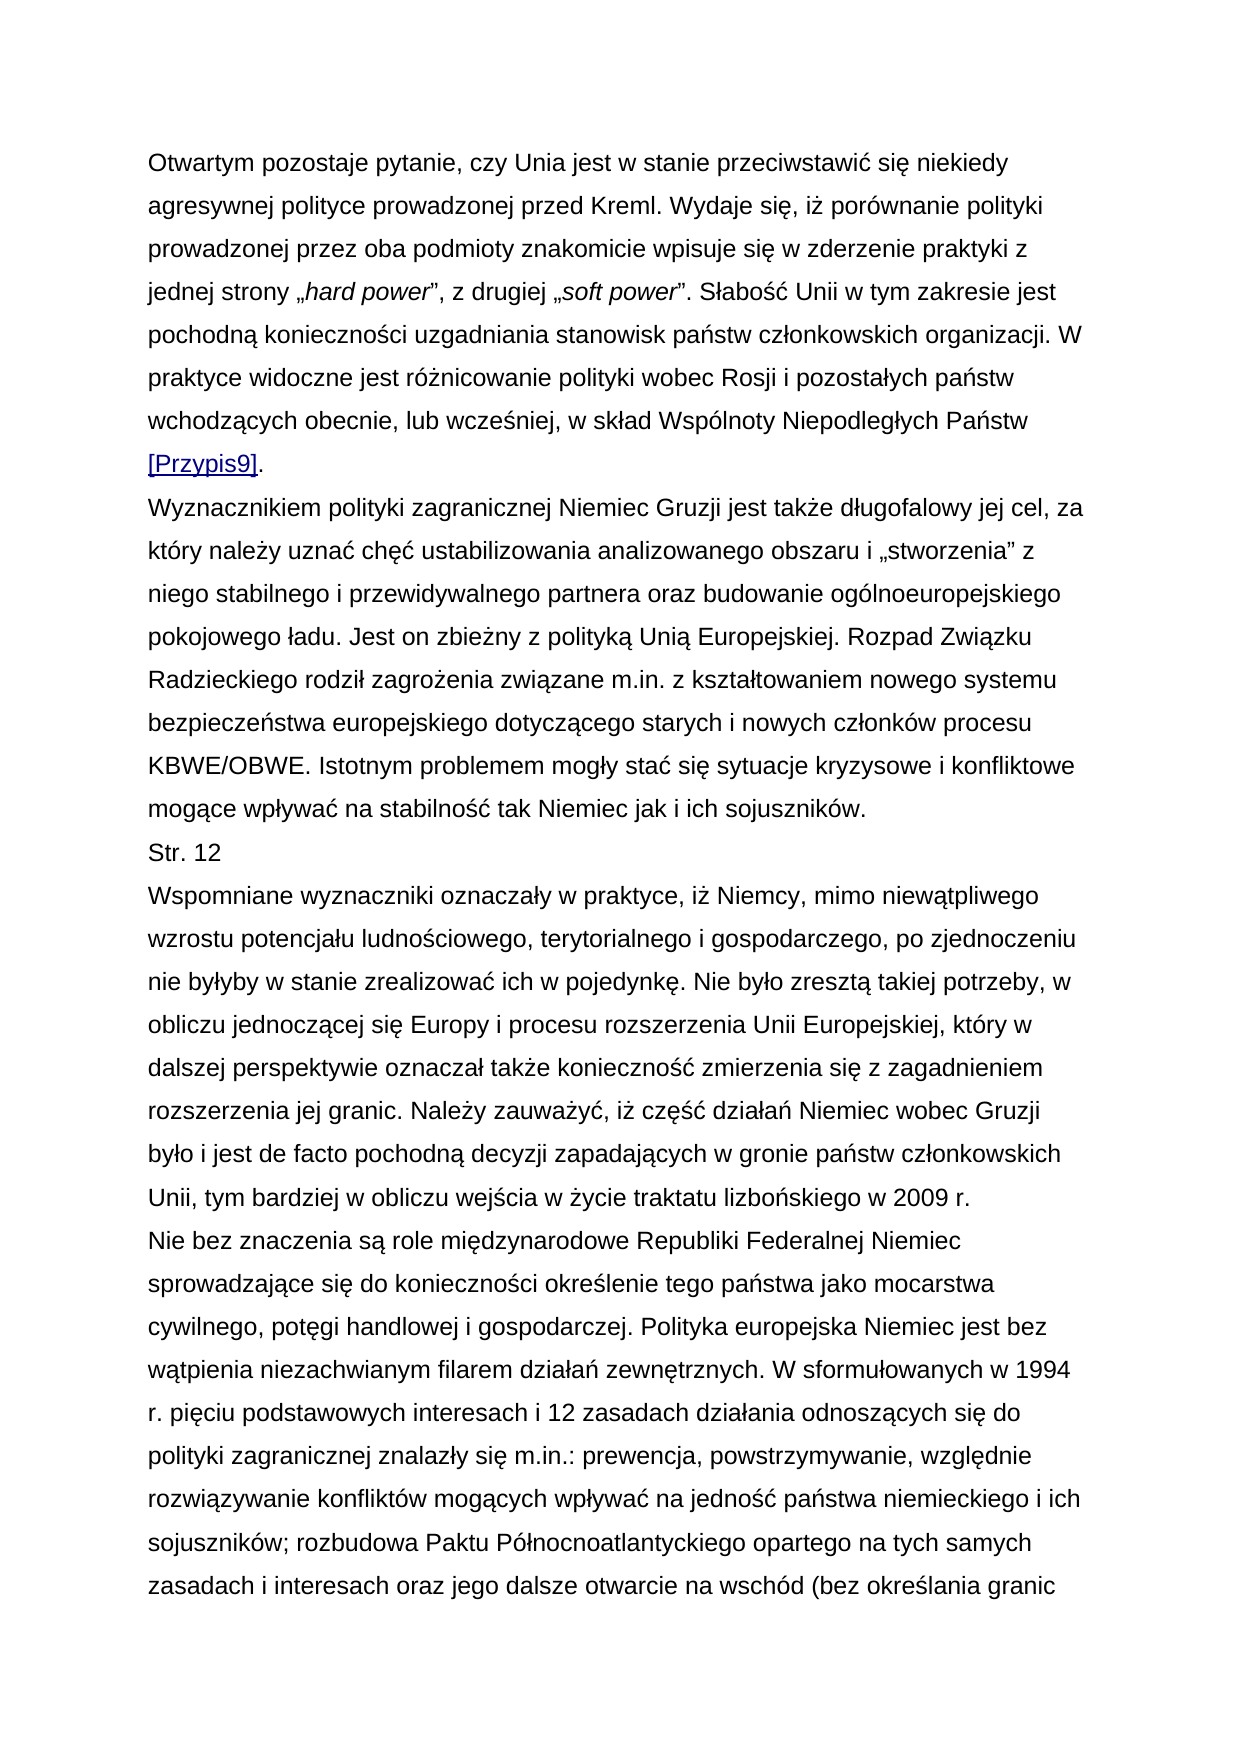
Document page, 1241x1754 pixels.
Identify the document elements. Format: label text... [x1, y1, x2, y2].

text Wyznacznikiem polityki zagranicznej Niemiec Gruzji jest także długofalowy jej cel, za który należy uznać chęć ustabilizowania analizowanego obszaru i „stworzenia” z niego stabilnego i przewidywalnego partnera oraz budowanie ogólnoeuropejskiego pokojowego ładu. Jest on zbieżny z polityką Unią Europejskiej. Rozpad Związku Radzieckiego rodził zagrożenia związane m.in. z kształtowaniem nowego systemu bezpieczeństwa europejskiego dotyczącego starych i nowych członków procesu KBWE/OBWE. Istotnym problemem mogły stać się sytuacje kryzysowe i konfliktowe mogące wpływać na stabilność tak Niemiec jak i ich sojuszników. [148, 493, 1093, 823]
text Otwartym pozostaje pytanie, czy Unia jest w stanie przeciwstawić się niekiedy agresywnej polityce prowadzonej przed Kreml. Wydaje się, iż porównanie polityki prowadzonej przez oba podmioty znakomicie wpisuje się w zderzenie praktyki z jednej strony „hard power”, z drugiej „soft power”. Słabość Unii w tym zakresie jest pochodną konieczności uzgadniania stanowisk państw członkowskich organizacji. W praktyce widoczne jest różnicowanie polityki wobec Rosji i pozostałych państw wchodzących obecnie, lub wcześniej, w skład Wspólnoty Niepodległych Państw [Przypis9]. [148, 148, 1093, 478]
text Wspomniane wyznaczniki oznaczały w praktyce, iż Niemcy, mimo niewątpliwego wzrostu potencjału ludnościowego, terytorialnego i gospodarczego, po zjednoczeniu nie byłyby w stanie zrealizować ich w pojedynkę. Nie było zresztą takiej potrzeby, w obliczu jednoczącej się Europy i procesu rozszerzenia Unii Europejskiej, który w dalszej perspektywie oznaczał także konieczność zmierzenia się z zagadnieniem rozszerzenia jej granic. Należy zauważyć, iż część działań Niemiec wobec Gruzji było i jest de facto pochodną decyzji zapadających w gronie państw członkowskich Unii, tym bardziej w obliczu wejścia w życie traktatu lizbońskiego w 2009 r. [148, 881, 1093, 1211]
text Str. 12 [148, 838, 1093, 866]
text Nie bez znaczenia są role międzynarodowe Republiki Federalnej Niemiec sprowadzające się do konieczności określenie tego państwa jako mocarstwa cywilnego, potęgi handlowej i gospodarczej. Polityka europejska Niemiec jest bez wątpienia niezachwianym filarem działań zewnętrznych. W sformułowanych w 1994 r. pięciu podstawowych interesach i 12 zasadach działania odnoszących się do polityki zagranicznej znalazły się m.in.: prewencja, powstrzymywanie, względnie rozwiązywanie konfliktów mogących wpływać na jedność państwa niemieckiego i ich sojuszników; rozbudowa Paktu Północnoatlantyckiego opartego na tych samych zasadach i interesach oraz jego dalsze otwarcie na wschód (bez określania granic [148, 1226, 1093, 1599]
